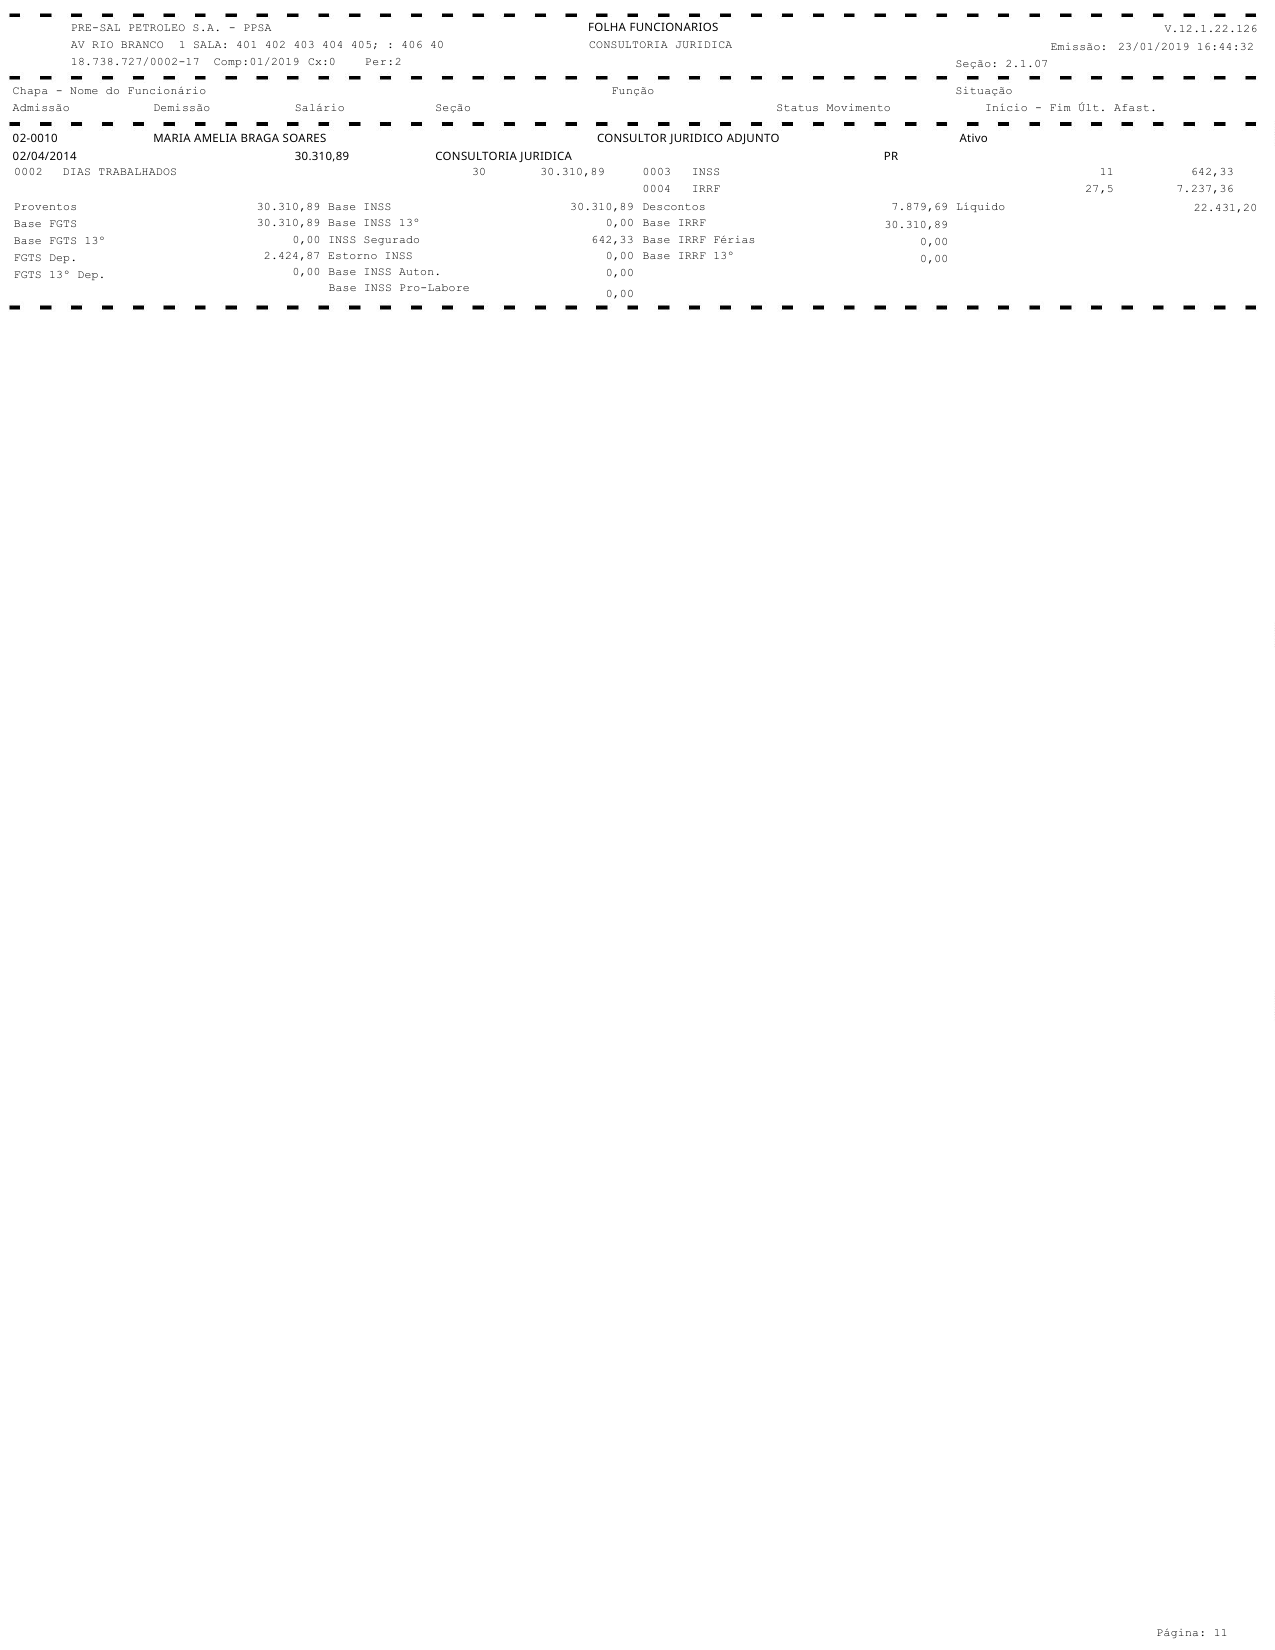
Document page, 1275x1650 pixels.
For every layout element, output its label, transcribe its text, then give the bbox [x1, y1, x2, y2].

text 002 [21, 164, 60, 178]
text Seção: 2.1.07 [955, 56, 1066, 70]
text Salário [294, 101, 362, 114]
text 0,00 [920, 235, 966, 248]
text 642,33 Base IRRF Férias [591, 232, 782, 246]
text 0,00 Base IRRF 13º [606, 248, 782, 262]
text Base INSS Pro-Labore [328, 281, 496, 294]
text 30 [472, 164, 503, 178]
text CONSULTORIA JURIDICA [435, 149, 600, 163]
text 0,00 Base INSS Auton. [292, 265, 496, 278]
text FOLHA FUNCIONARIOS [588, 20, 737, 34]
text CONSULTORIA JURIDICA [589, 37, 754, 51]
text 11 [1099, 164, 1131, 178]
text FGTS 13º Dep. [13, 268, 123, 282]
text 2.424,87 Estorno INSS [264, 248, 496, 262]
text IRRF [692, 182, 738, 195]
text DIAS TRABALHADOS [62, 164, 195, 178]
text Função [611, 84, 672, 97]
text 30.310,89 [884, 218, 966, 231]
text Proventos [13, 200, 95, 213]
text Status Movimento [776, 101, 908, 114]
text 1 [71, 54, 78, 68]
text 30.310,89 Base INSS [257, 200, 496, 213]
text 2-0010 [19, 132, 80, 146]
text 0,00 Base IRRF [606, 216, 782, 229]
text 22.431,20 [1193, 201, 1275, 214]
text Base FGTS [13, 217, 95, 230]
text Base FGTS 13º [13, 234, 123, 247]
text Emissão: [1050, 39, 1118, 53]
text Início - Fim Últ. Afast. [985, 101, 1182, 114]
text AV RIO BRANCO 1 SALA: 401 402 403 404 405; : 406 40 [71, 37, 469, 51]
text 0004 [642, 182, 688, 195]
text FGTS Dep. [13, 251, 123, 264]
text 30.310,89 Base INSS 13º [257, 216, 496, 229]
text 642,33 [1191, 164, 1251, 178]
text 0 [14, 164, 21, 178]
text 0 [12, 132, 19, 146]
text PRE-SAL PETROLEO S.A. - PPSA [71, 20, 297, 34]
text V.12.1.22.126 [1164, 22, 1275, 35]
text 30.310,89 [540, 164, 622, 178]
text 30.310,89 Descontos [570, 200, 782, 213]
text MARIA AMELIA BRAGA SOARES [153, 132, 384, 146]
text Ativo [959, 132, 1012, 146]
text CONSULTOR JURIDICO ADJUNTO [597, 132, 809, 146]
text 0,00 [606, 266, 782, 279]
text 0,00 INSS Segurado [292, 232, 496, 246]
text 8.738.727/0002-17 Comp:01/2019 Cx:0 [78, 54, 361, 68]
text Situação [955, 84, 1066, 97]
text 23/01/2019 16:44:32 [1118, 39, 1275, 53]
text Per:2 [364, 54, 419, 68]
text 7.879,69 Líquido [891, 200, 1023, 213]
text PR [883, 149, 915, 163]
text 0,00 [606, 286, 651, 300]
text 27,5 [1085, 182, 1131, 195]
text Página: 11 [1156, 1626, 1244, 1639]
text Seção [435, 101, 488, 114]
text INSS [692, 164, 738, 178]
text 7.237,36 [1176, 182, 1251, 195]
text Admissão Demissão [12, 101, 236, 114]
text 0003 [642, 164, 688, 178]
text 0,00 [920, 252, 966, 265]
text 30.310,89 [294, 149, 384, 163]
text Chapa - Nome do Funcionário [12, 84, 236, 97]
text 2/04/2014 [19, 149, 101, 163]
text 0 [12, 149, 19, 163]
picture [0, 0, 1275, 1650]
